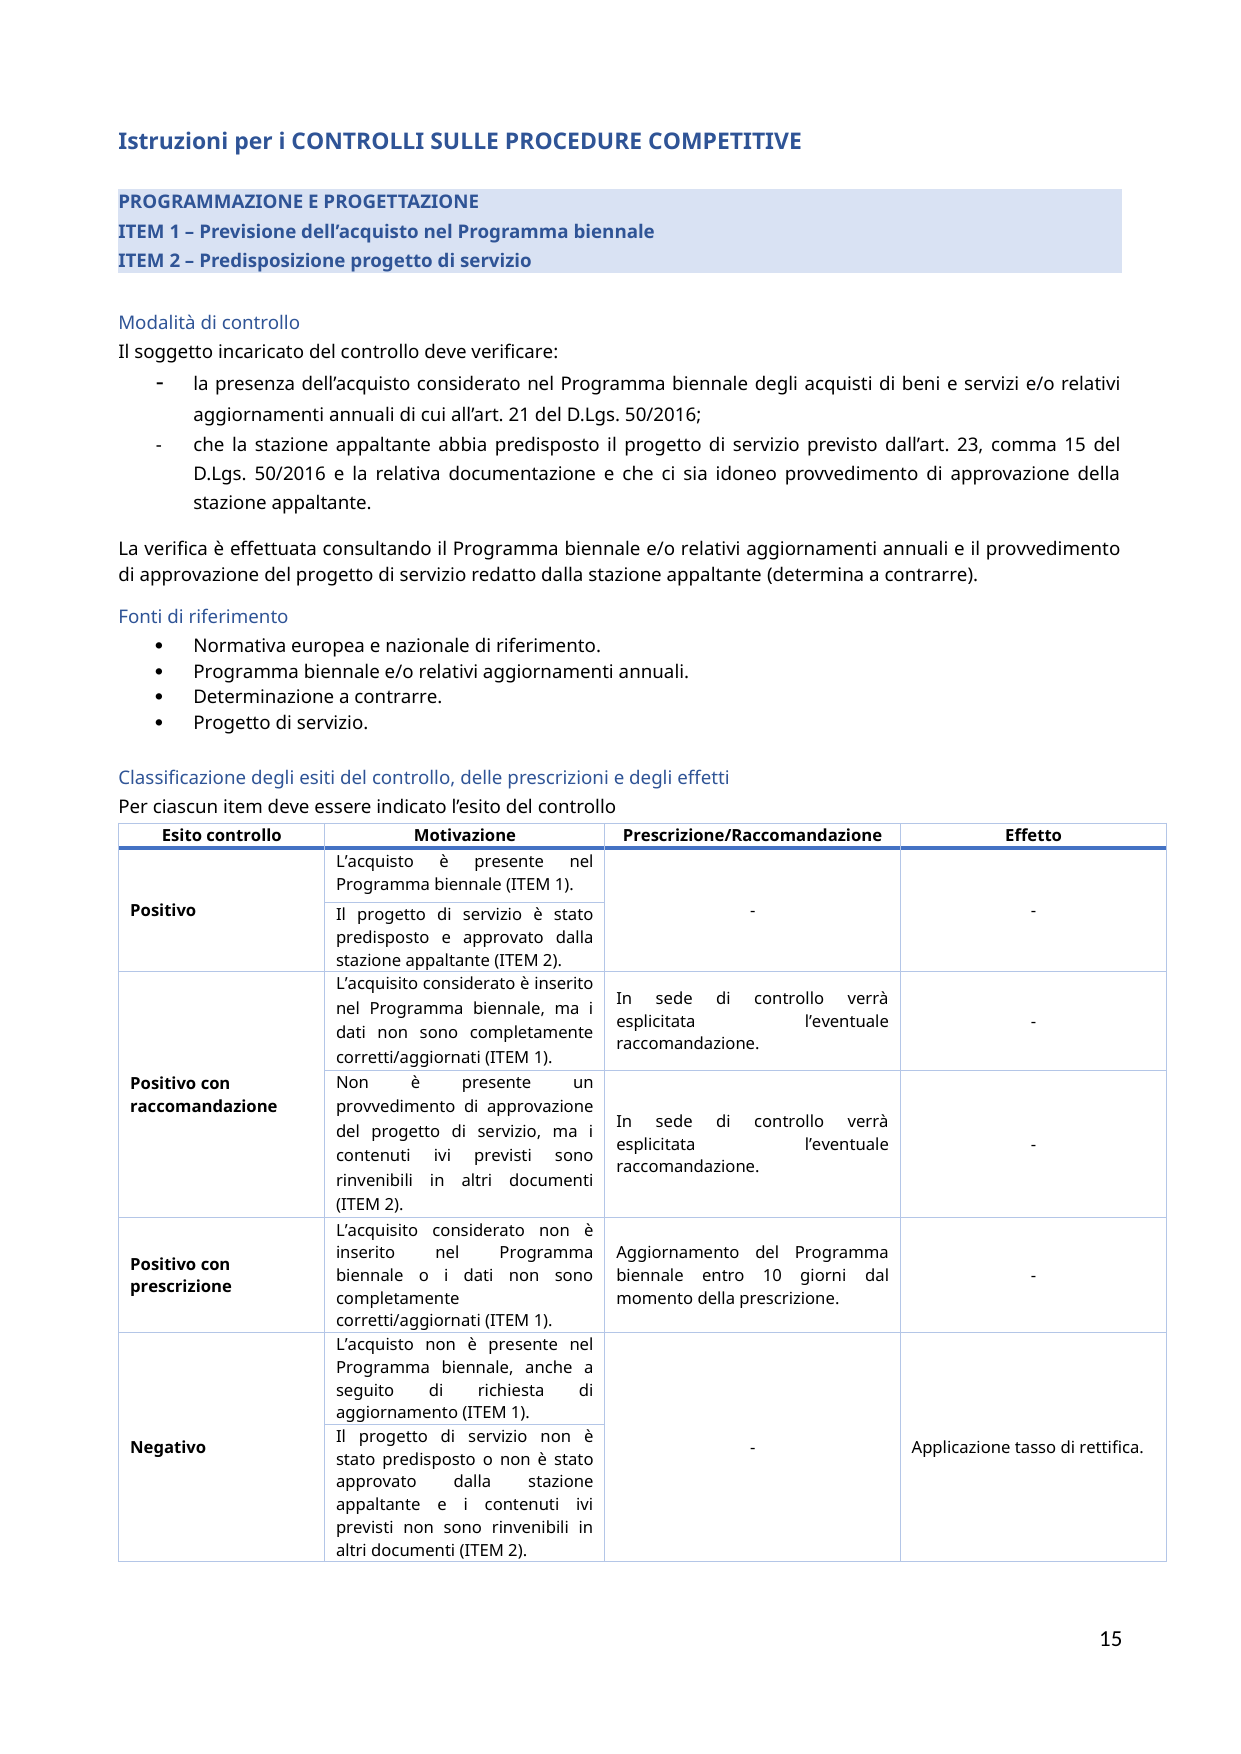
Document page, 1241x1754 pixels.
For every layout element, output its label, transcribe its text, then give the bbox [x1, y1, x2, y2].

table_cell Aggiornamento del Programma biennale entro 10 giorni dal momento della prescrizione. [605, 1218, 900, 1332]
table_cell - [605, 1333, 900, 1561]
text ITEM 2 – Predisposizione progetto di servizio [118, 247, 1122, 273]
table_cell Positivo con prescrizione [119, 1218, 324, 1332]
text PROGRAMMAZIONE E PROGETTAZIONE [118, 189, 1122, 214]
table_cell Positivo con raccomandazione [119, 972, 324, 1217]
table_header Prescrizione/Raccomandazione [605, 824, 900, 846]
text Per ciascun item deve essere indicato l’esito del controllo [118, 793, 1122, 819]
list Normativa europea e nazionale di riferimento. [156, 633, 1122, 658]
list Determinazione a contrarre. [156, 684, 1122, 709]
table_cell Applicazione tasso di rettifica. [901, 1333, 1166, 1561]
list Programma biennale e/o relativi aggiornamenti annuali. [156, 658, 1122, 684]
text ITEM 1 – Previsione dell’acquisto nel Programma biennale [118, 218, 1122, 243]
table_cell - [901, 1218, 1166, 1332]
list Progetto di servizio. [156, 709, 1122, 735]
text Il soggetto incaricato del controllo deve verificare: [118, 338, 1122, 364]
list che la stazione appaltante abbia predisposto il progetto di servizio previsto dall’art. 23, comma 15 del D.Lgs. 50/2016 e la relativa documentazione e che ci sia idoneo provvedimento di approvazione della stazione appaltante. [156, 431, 1122, 515]
table_cell In sede di controllo verrà esplicitata l’eventuale raccomandazione. [605, 1071, 900, 1217]
table_cell In sede di controllo verrà esplicitata l’eventuale raccomandazione. [605, 972, 900, 1069]
table_header Esito controllo [119, 824, 324, 846]
table_cell L’acquisito considerato è inserito nel Programma biennale, ma i dati non sono completamente corretti/aggiornati (ITEM 1). [325, 972, 604, 1069]
table_cell - [605, 850, 900, 971]
table_cell Positivo [119, 850, 324, 971]
text La verifica è effettuata consultando il Programma biennale e/o relativi aggiornamenti annuali e il provvedimento di approvazione del progetto di servizio redatto dalla stazione appaltante (determina a contrarre). [118, 535, 1122, 586]
table_cell Negativo [119, 1333, 324, 1561]
text Modalità di controllo [118, 309, 1122, 334]
subtitle Istruzioni per i CONTROLLI SULLE PROCEDURE COMPETITIVE [118, 125, 1122, 156]
table_header Effetto [901, 824, 1166, 846]
text Fonti di riferimento [118, 603, 1122, 629]
table_cell Non è presente un provvedimento di approvazione del progetto di servizio, ma i contenuti ivi previsti sono rinvenibili in altri documenti (ITEM 2). [325, 1071, 604, 1217]
text Classificazione degli esiti del controllo, delle prescrizioni e degli effetti [118, 764, 1122, 790]
list la presenza dell’acquisto considerato nel Programma biennale degli acquisti di beni e servizi e/o relativi aggiornamenti annuali di cui all’art. 21 del D.Lgs. 50/2016; [156, 364, 1122, 427]
table_cell L’acquisto è presente nel Programma biennale (ITEM 1). [325, 850, 604, 902]
table_cell Il progetto di servizio non è stato predisposto o non è stato approvato dalla stazione appaltante e i contenuti ivi previsti non sono rinvenibili in altri documenti (ITEM 2). [325, 1425, 604, 1561]
table_cell - [901, 972, 1166, 1069]
table_cell L’acquisito considerato non è inserito nel Programma biennale o i dati non sono completamente corretti/aggiornati (ITEM 1). [325, 1218, 604, 1332]
table_cell Il progetto di servizio è stato predisposto e approvato dalla stazione appaltante (ITEM 2). [325, 903, 604, 971]
table_cell - [901, 850, 1166, 971]
table_header Motivazione [325, 824, 604, 846]
table_cell - [901, 1071, 1166, 1217]
table_cell L’acquisto non è presente nel Programma biennale, anche a seguito di richiesta di aggiornamento (ITEM 1). [325, 1333, 604, 1423]
